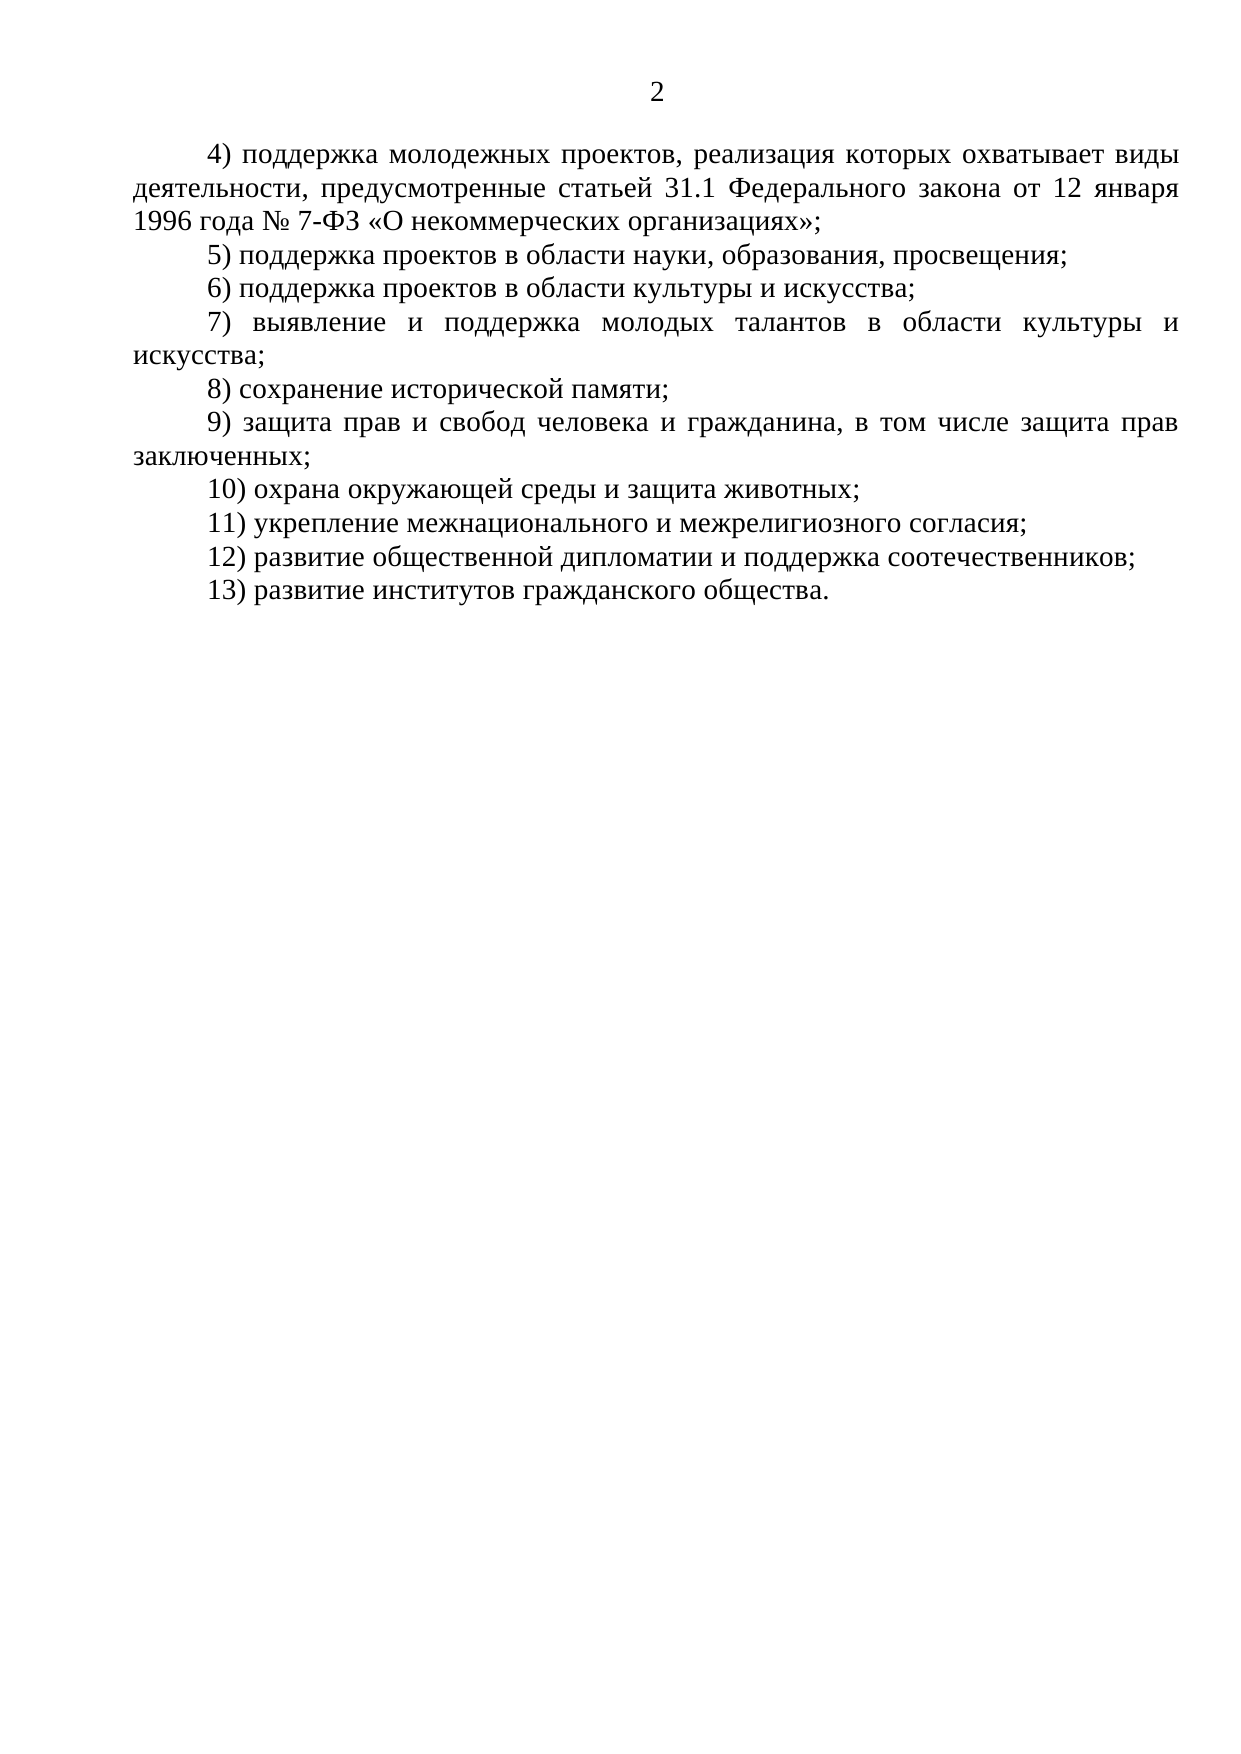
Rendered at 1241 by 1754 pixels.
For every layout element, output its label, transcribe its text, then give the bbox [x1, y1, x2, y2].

text 4) поддержка молодежных проектов, реализация которых охватывает виды деятельности, предусмотренные статьей 31.1 Федерального закона от 12 января 1996 года № 7-ФЗ «О некоммерческих организациях»; [133, 136, 1181, 237]
text 13) развитие институтов гражданского общества. [133, 572, 1181, 606]
text 11) укрепление межнационального и межрелигиозного согласия; [133, 505, 1181, 539]
text 7) выявление и поддержка молодых талантов в области культуры и искусства; [133, 304, 1181, 371]
text 10) охрана окружающей среды и защита животных; [133, 472, 1181, 505]
text 8) сохранение исторической памяти; [133, 371, 1181, 404]
text 6) поддержка проектов в области культуры и искусства; [133, 270, 1181, 304]
text 5) поддержка проектов в области науки, образования, просвещения; [133, 237, 1181, 270]
text 9) защита прав и свобод человека и гражданина, в том числе защита прав заключенных; [133, 404, 1181, 472]
text 12) развитие общественной дипломатии и поддержка соотечественников; [133, 539, 1181, 572]
